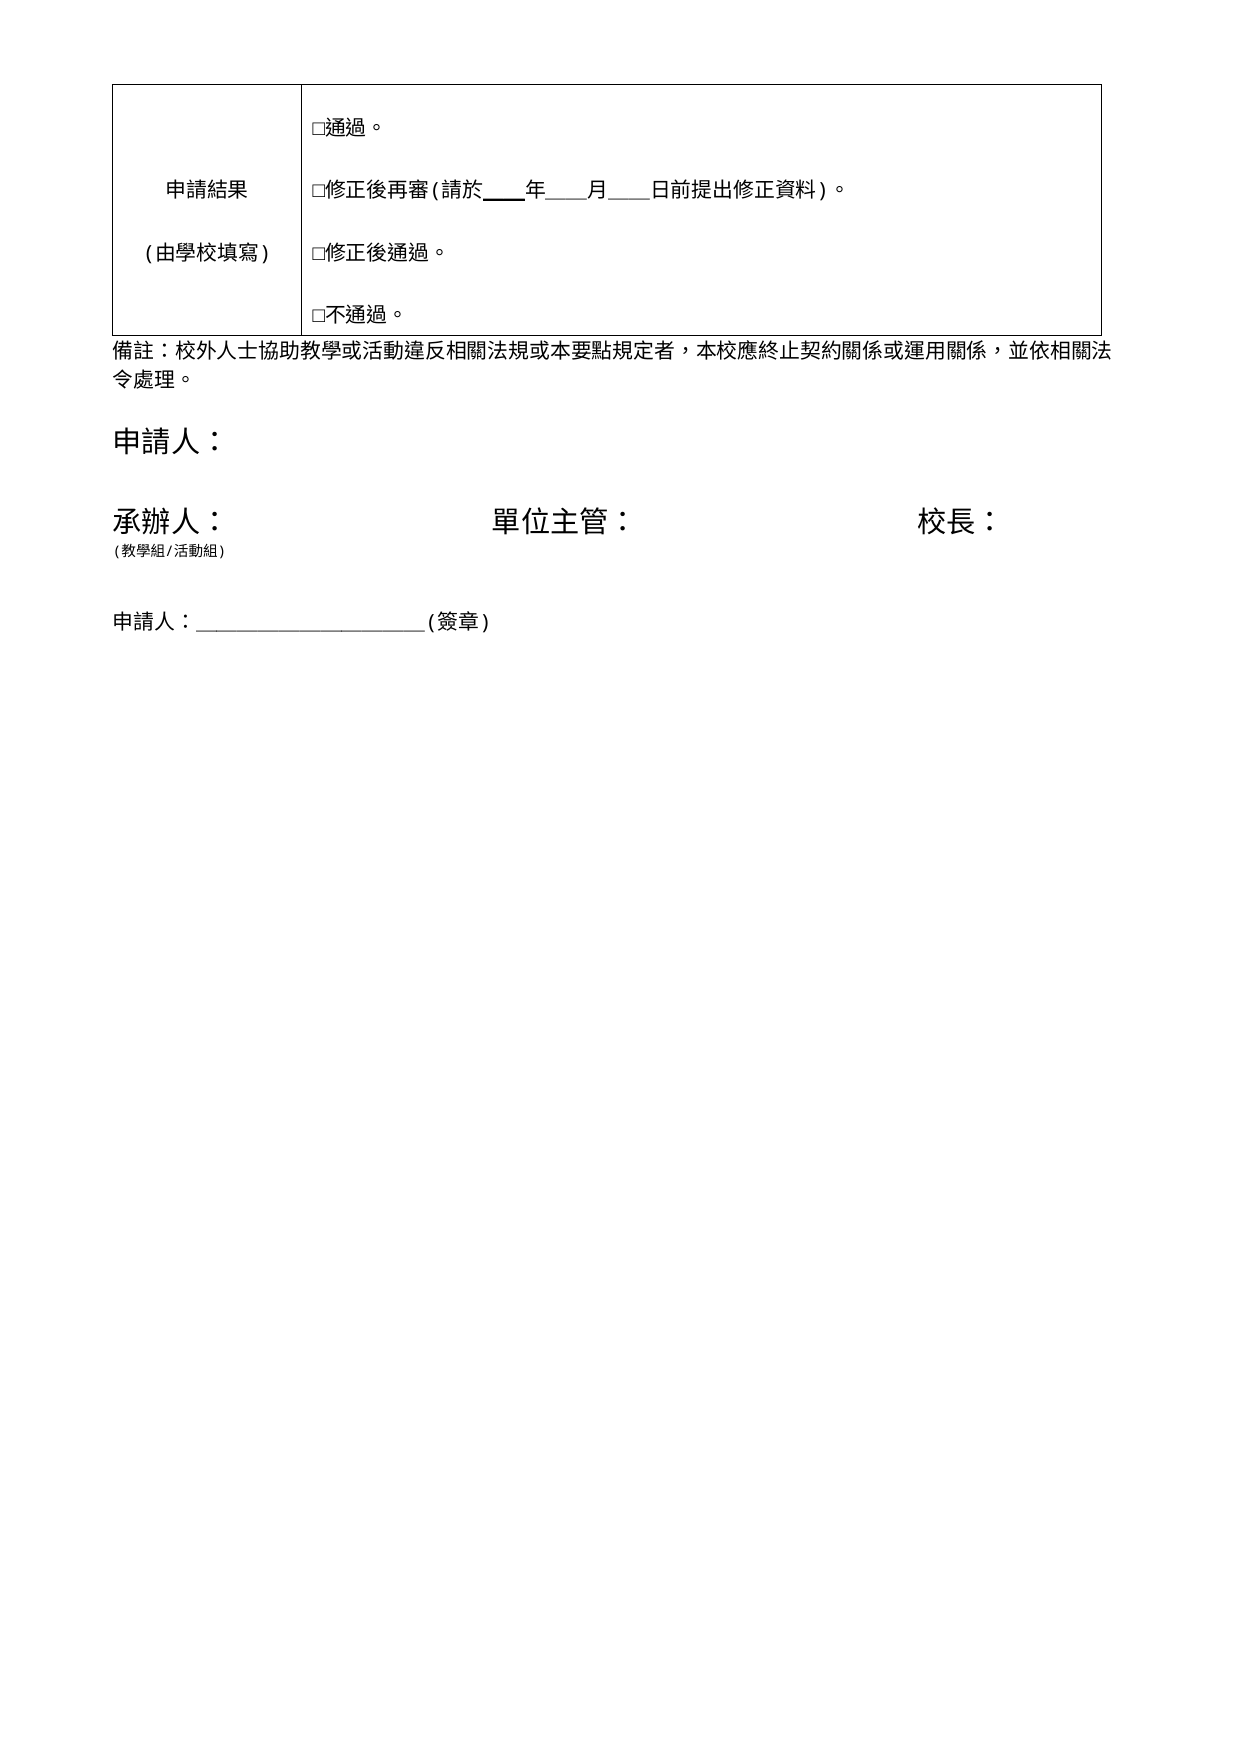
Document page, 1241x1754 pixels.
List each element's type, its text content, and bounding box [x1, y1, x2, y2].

table_cell 申請結果 (由學校填寫) [113, 85, 301, 335]
text 申請人：＿＿＿＿＿＿＿＿＿＿＿(簽章) [112, 579, 1128, 642]
table_cell □通過。 □修正後再審(請於＿＿年＿＿月＿＿日前提出修正資料)。 □修正後通過。 □不通過。 [302, 85, 1101, 335]
text 申請人： [112, 422, 1128, 461]
text 備註：校外人士協助教學或活動違反相關法規或本要點規定者，本校應終止契約關係或運用關係，並依相關法令處理。 [112, 336, 1128, 393]
text 承辦人： 單位主管： 校長： [112, 501, 1128, 541]
text (教學組/活動組) [112, 541, 1128, 561]
